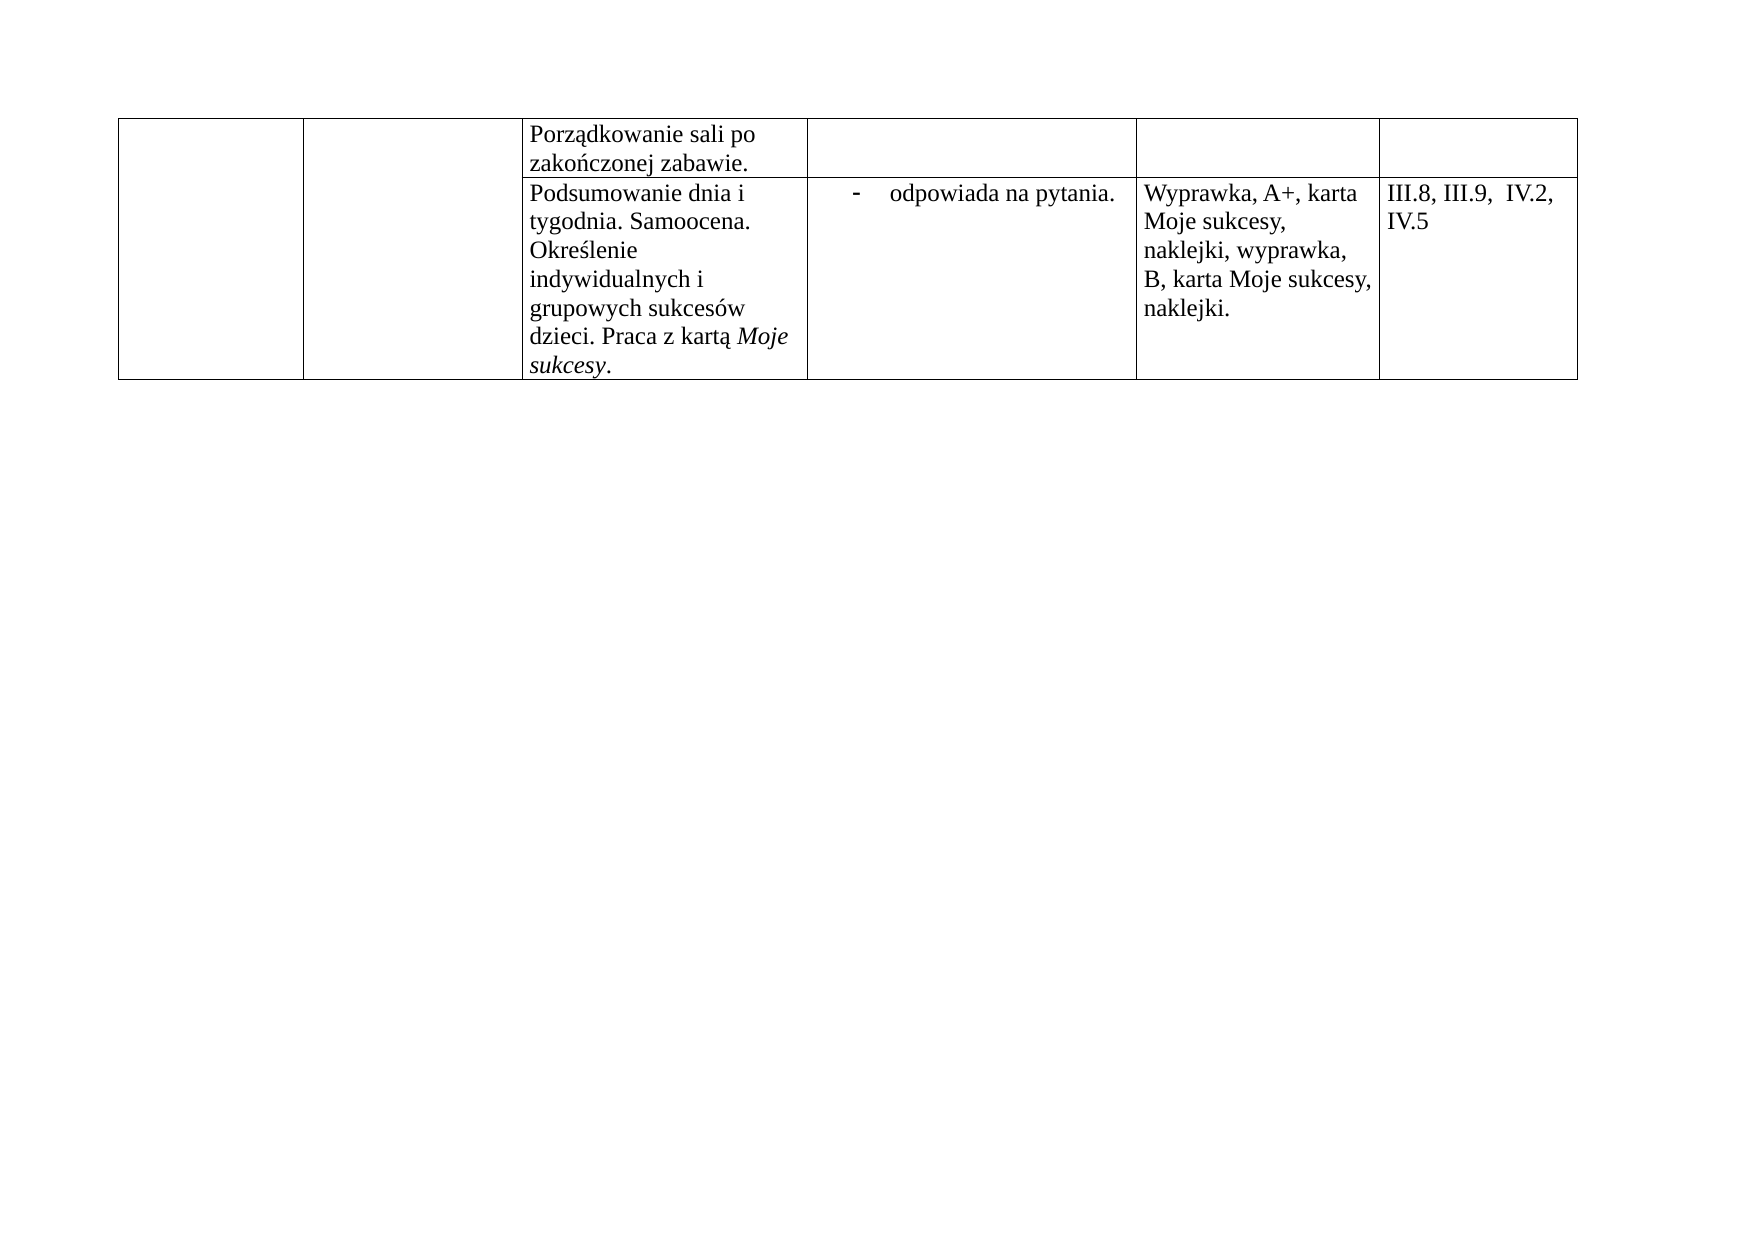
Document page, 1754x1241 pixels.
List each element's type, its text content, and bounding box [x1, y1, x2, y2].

table_cell [808, 119, 1136, 177]
table_cell [1137, 119, 1379, 177]
table_cell III.8, III.9, IV.2, IV.5 [1380, 178, 1577, 379]
table_cell Wyprawka, A+, karta Moje sukcesy, naklejki, wyprawka, B, karta Moje sukcesy, naklejki. [1137, 178, 1379, 379]
table_cell [1380, 119, 1577, 177]
table_cell Podsumowanie dnia i tygodnia. Samoocena. Określenie indywidualnych i grupowych sukcesów dzieci. Praca z kartą Moje sukcesy. [523, 178, 807, 379]
table_cell odpowiada na pytania. [808, 178, 1136, 379]
table_cell Porządkowanie sali po zakończonej zabawie. [523, 119, 807, 177]
